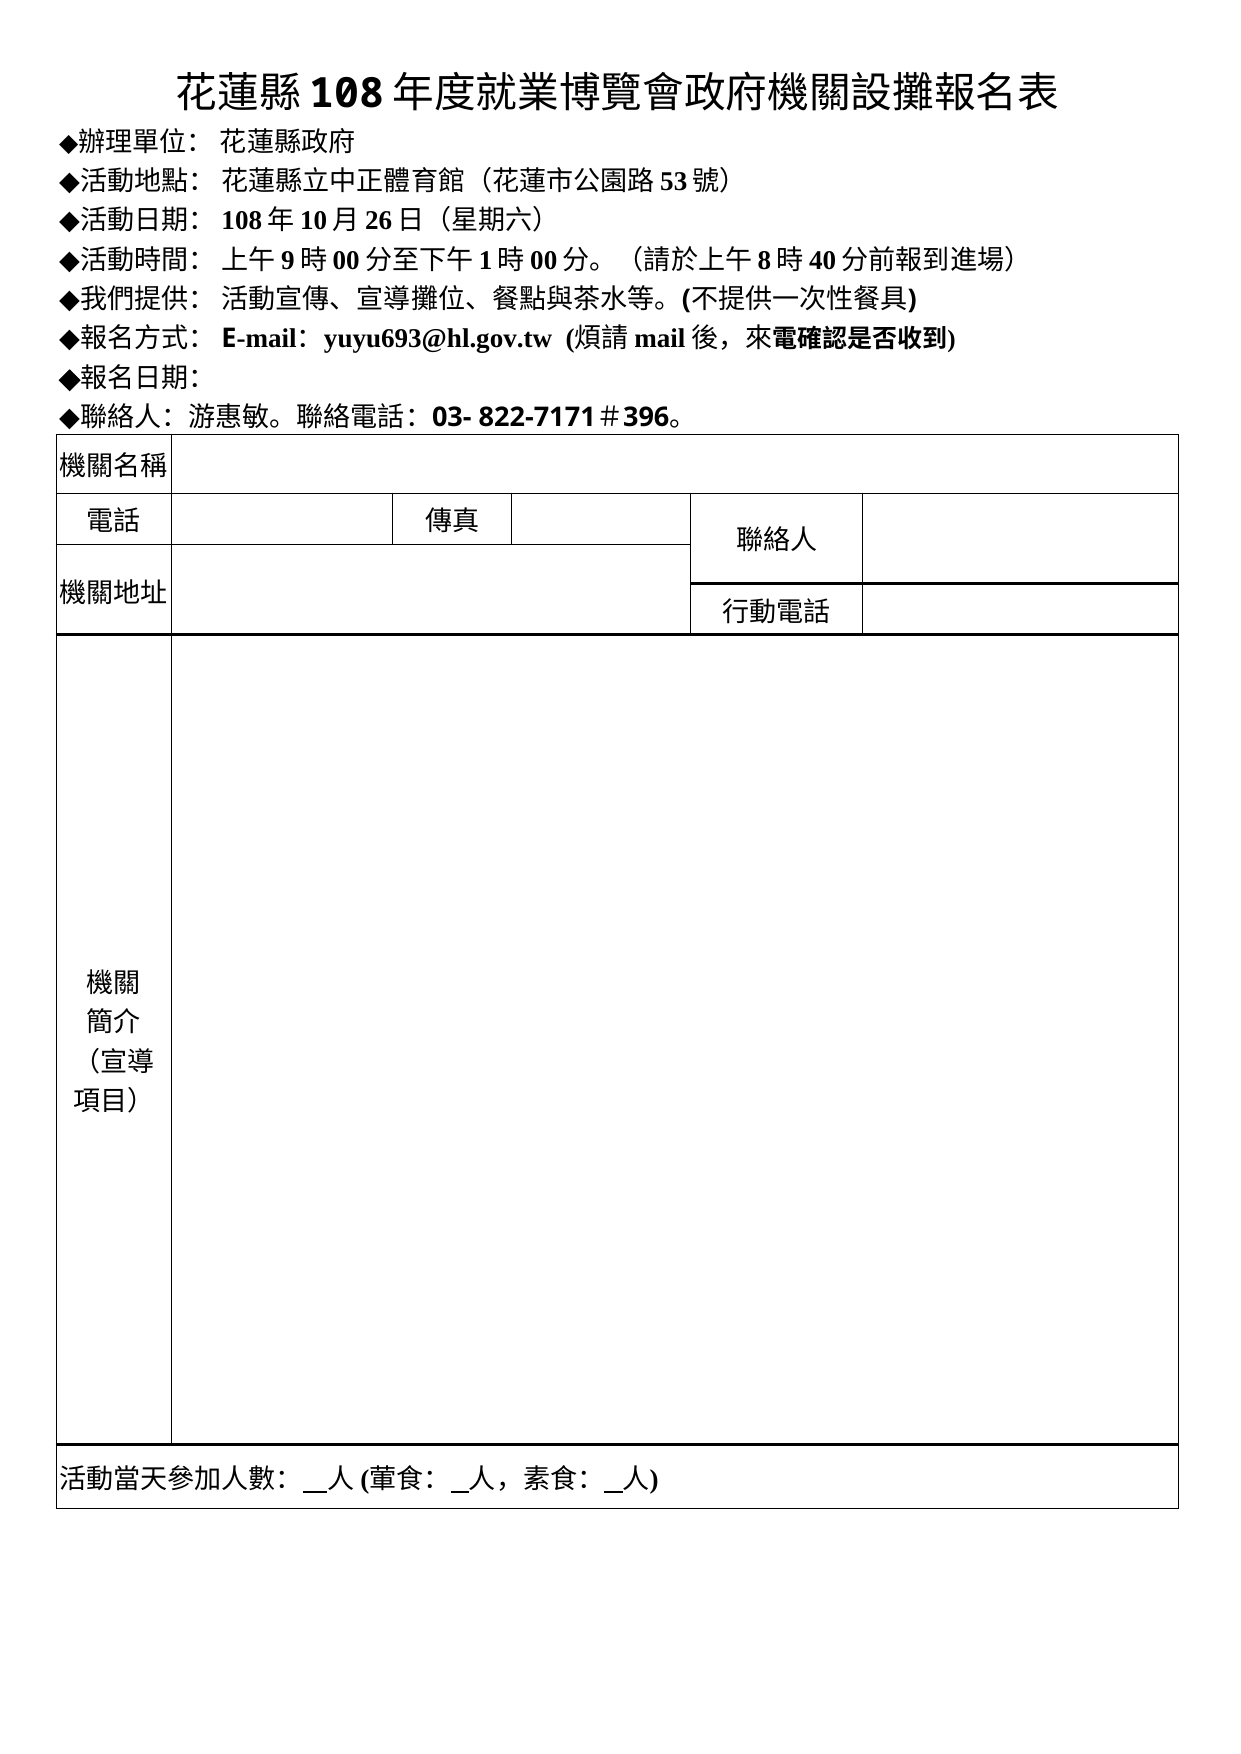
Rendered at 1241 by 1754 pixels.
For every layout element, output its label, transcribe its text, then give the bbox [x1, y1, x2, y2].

table_cell 機關 簡介（宣導項目） [57, 636, 171, 1443]
table_cell [863, 585, 1178, 633]
table_cell [863, 494, 1178, 582]
table_header 花蓮縣108年度就業博覽會政府機關設攤報名表 [56, 59, 1178, 119]
table_cell 聯絡人 [691, 494, 862, 582]
table_cell 機關地址 [57, 545, 171, 633]
table_cell [172, 435, 1178, 493]
table_cell [512, 494, 690, 544]
table_cell 活動當天參加人數： 人 (葷食： 人，素食： 人) [57, 1446, 1178, 1508]
table_cell [172, 636, 1178, 1443]
table_cell [172, 545, 690, 633]
table_cell [172, 494, 392, 544]
table_cell 機關名稱 [57, 435, 171, 493]
table_cell 傳真 [393, 494, 511, 544]
table_cell ◆辦理單位： 花蓮縣政府 ◆活動地點： 花蓮縣立中正體育館（花蓮市公園路53號） ◆活動日期： 108年10月26日（星期六） ◆活動時間： 上午9時00分至下午1時00分。（請於上午8時40分前報到進場） ◆我們提供： 活動宣傳、宣導攤位、餐點與茶水等。(不提供一次性餐具) ◆報名方式： E-mail：yuyu693@hl.gov.tw (煩請mail後，來電確認是否收到) ◆報名日期： ◆聯絡人：游惠敏。聯絡電話：03- 822-7171＃396。 [56, 120, 1178, 434]
table_cell 電話 [57, 494, 171, 544]
table_cell 行動電話 [691, 585, 862, 633]
